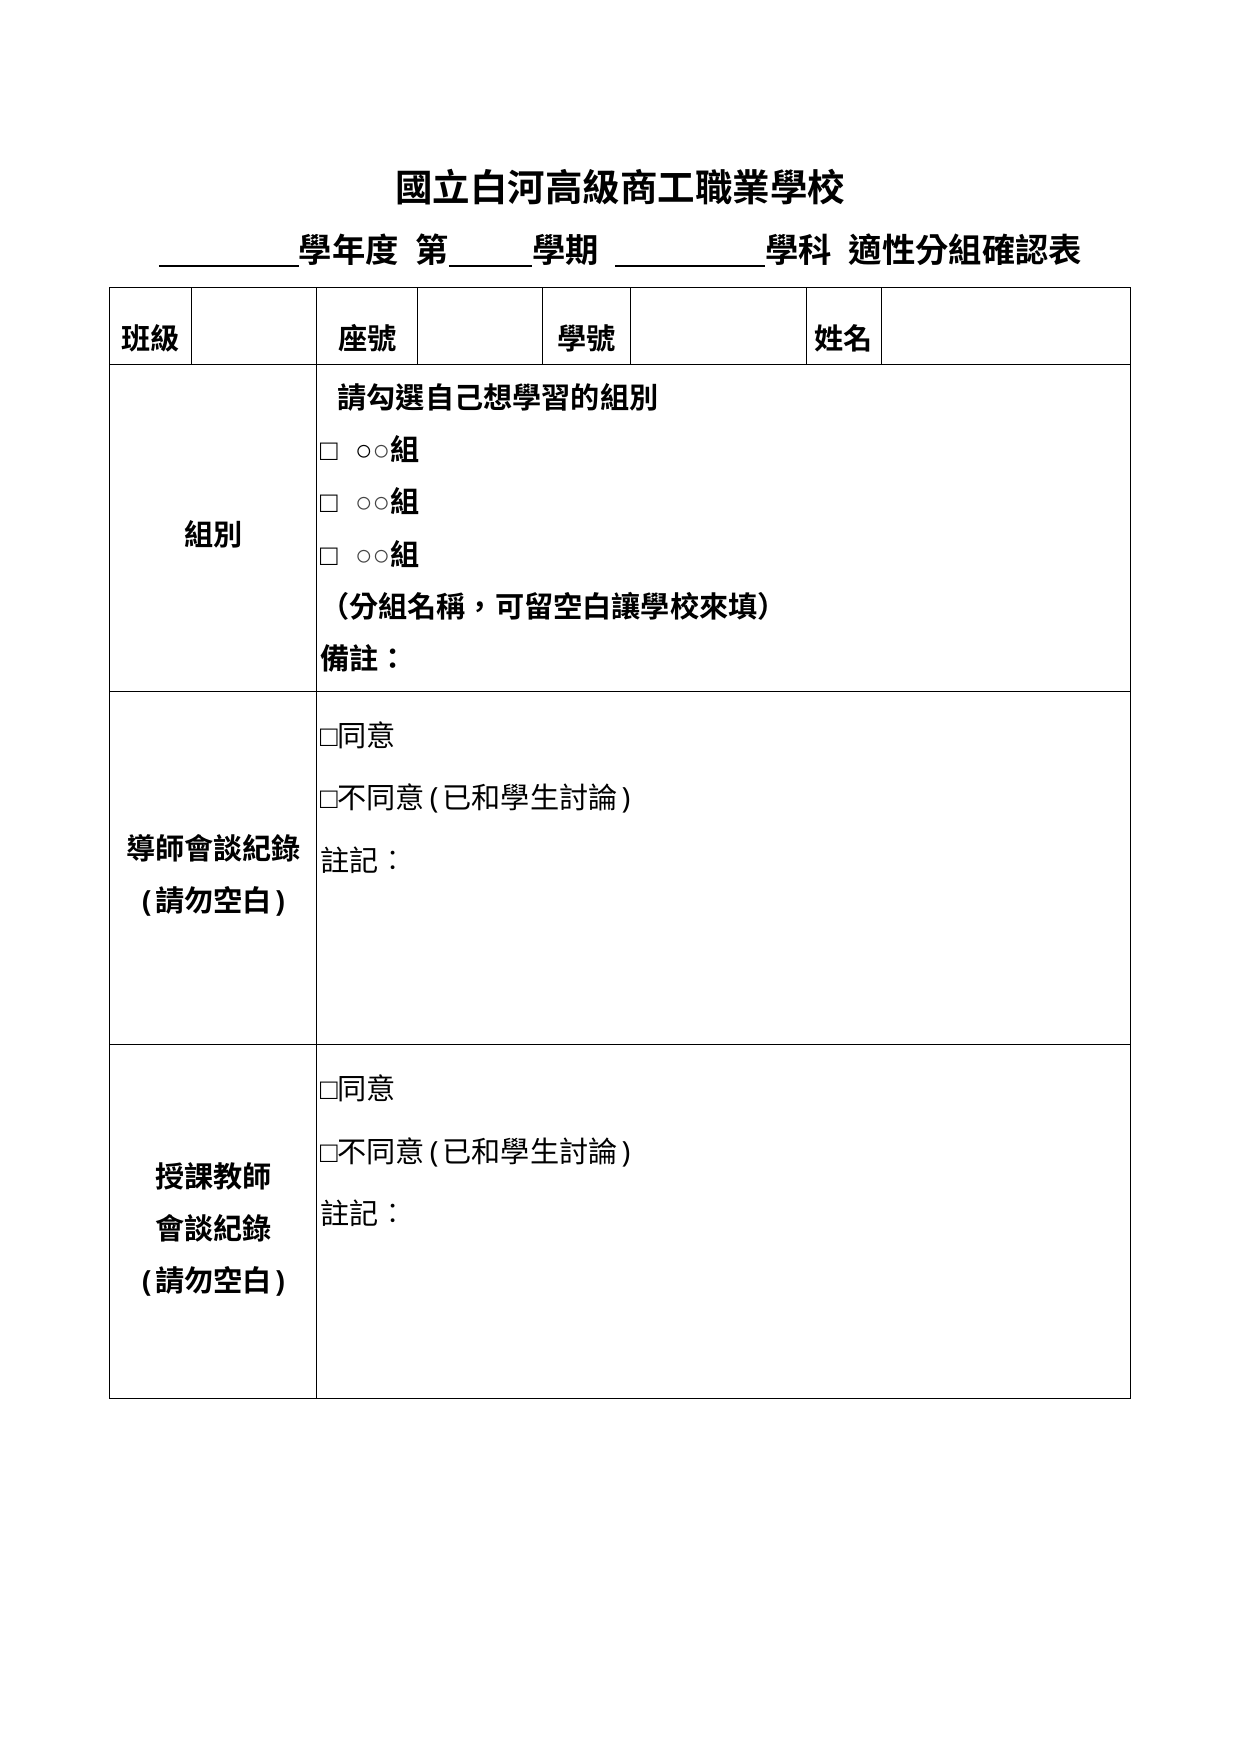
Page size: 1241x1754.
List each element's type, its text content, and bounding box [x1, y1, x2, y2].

table_cell 請勾選自己想學習的組別 □ ○○組 □ ○○組 □ ○○組 （分組名稱，可留空白讓學校來填） 備註： [317, 365, 1130, 691]
table_header [631, 288, 806, 364]
table_header 座號 [317, 288, 417, 364]
table_cell 組別 [110, 365, 316, 691]
table_cell □同意 □不同意(已和學生討論) 註記︰ [317, 692, 1130, 1044]
text 國立白河高級商工職業學校 [112, 143, 1128, 206]
table_header [882, 288, 1130, 364]
table_cell 授課教師 會談紀錄 (請勿空白) [110, 1045, 316, 1398]
table_cell 導師會談紀錄 (請勿空白) [110, 692, 316, 1044]
table_header 姓名 [807, 288, 881, 364]
table_header 學號 [543, 288, 630, 364]
table_header [418, 288, 542, 364]
table_cell □同意 □不同意(已和學生討論) 註記︰ [317, 1045, 1130, 1398]
table_header 班級 [110, 288, 191, 364]
text 學年度 第 學期 學科 適性分組確認表 [112, 206, 1128, 268]
table_header [192, 288, 316, 364]
